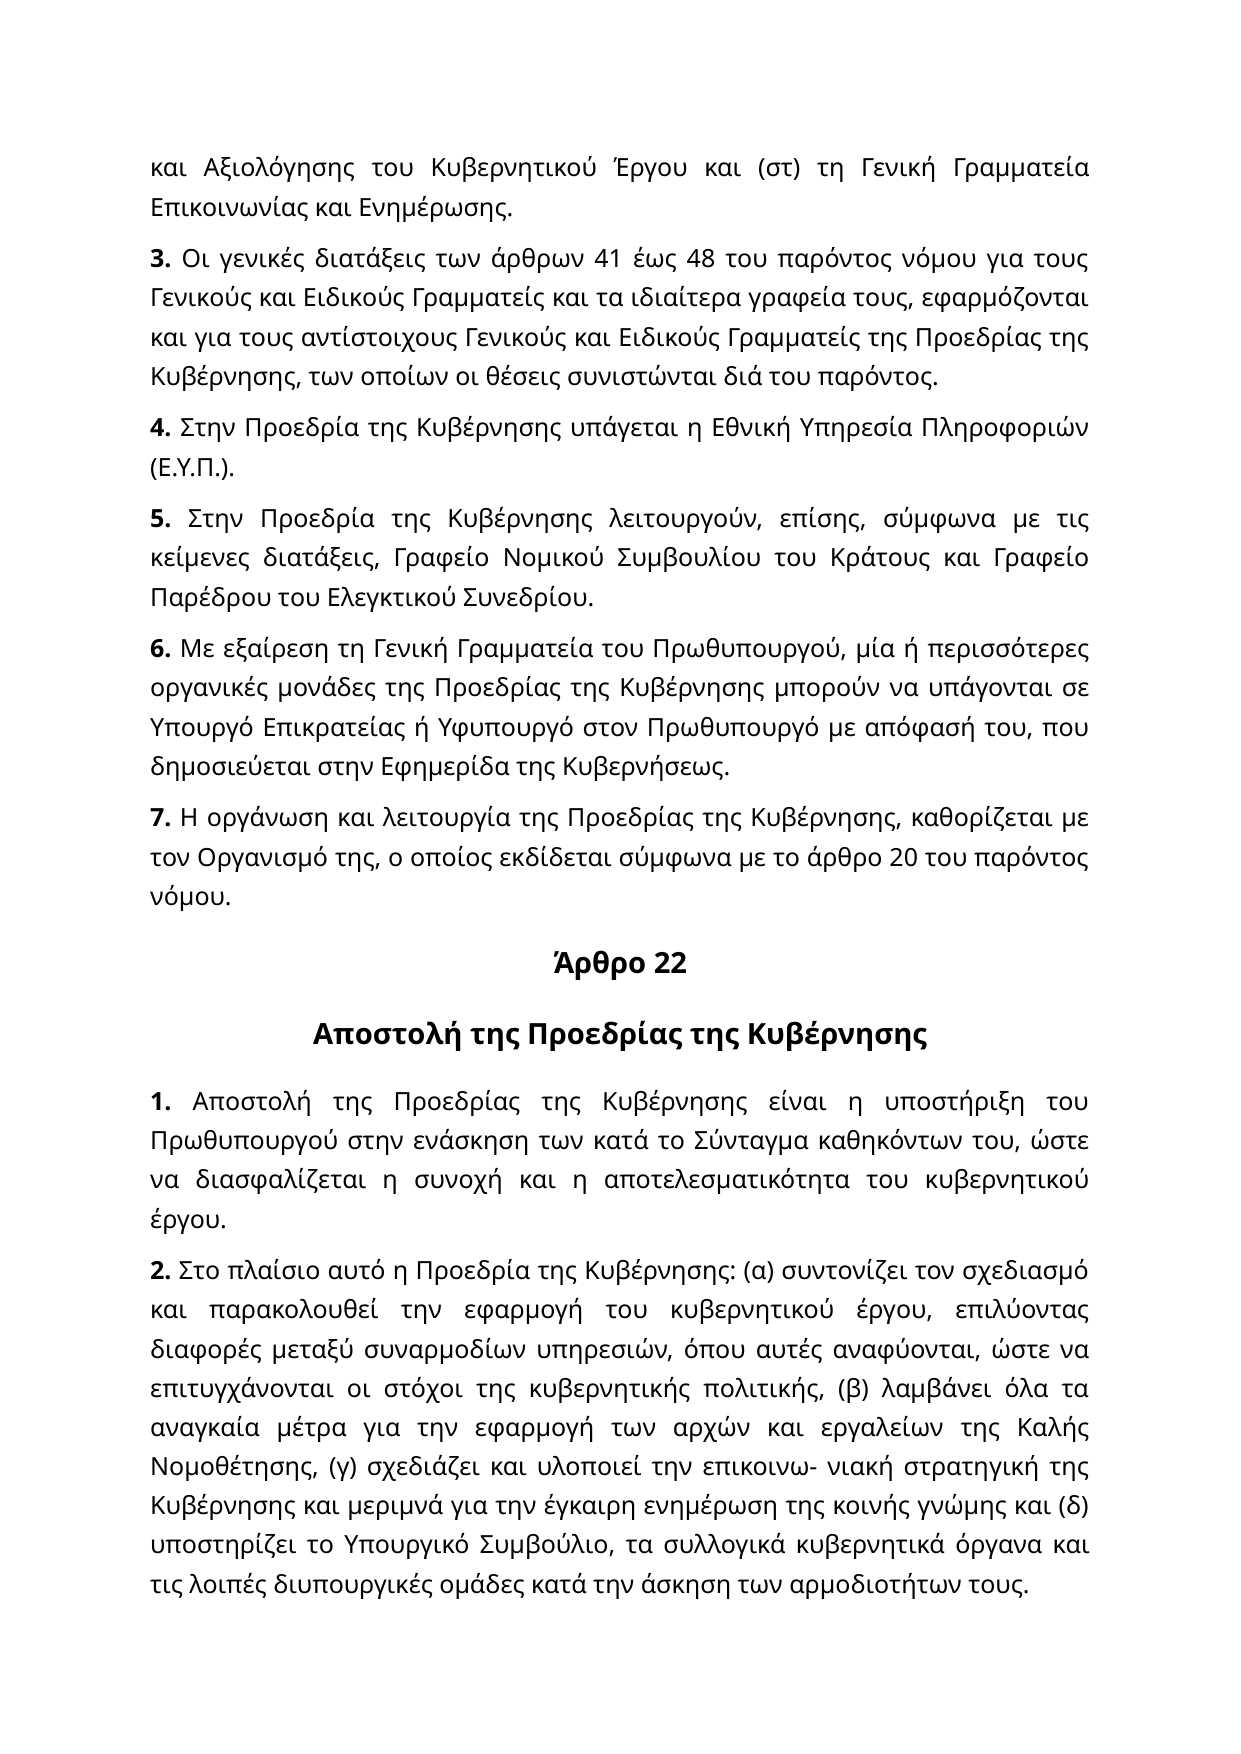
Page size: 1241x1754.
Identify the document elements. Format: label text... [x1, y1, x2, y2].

text 4. Στην Προεδρία της Κυβέρνησης υπάγεται η Εθνική Υπηρεσία Πληροφοριών (Ε.Υ.Π.). [150, 410, 1090, 483]
subtitle Άρθρο 22 [150, 942, 1090, 982]
text 1. Αποστολή της Προεδρίας της Κυβέρνησης είναι η υποστήριξη του Πρωθυπουργού στην ενάσκηση των κατά το Σύνταγμα καθηκόντων του, ώστε να διασφαλίζεται η συνοχή και η αποτελεσματικότητα του κυβερνητικού έργου. [150, 1084, 1090, 1235]
subtitle Αποστολή της Προεδρίας της Κυβέρνησης [150, 1013, 1090, 1053]
text 3. Οι γενικές διατάξεις των άρθρων 41 έως 48 του παρόντος νόμου για τους Γενικούς και Ειδικούς Γραμματείς και τα ιδιαίτερα γραφεία τους, εφαρμόζονται και για τους αντίστοιχους Γενικούς και Ειδικούς Γραμματείς της Προεδρίας της Κυβέρνησης, των οποίων οι θέσεις συνιστώνται διά του παρόντος. [150, 241, 1090, 392]
text 5. Στην Προεδρία της Κυβέρνησης λειτουργούν, επίσης, σύμφωνα με τις κείμενες διατάξεις, Γραφείο Νομικού Συμβουλίου του Κράτους και Γραφείο Παρέδρου του Ελεγκτικού Συνεδρίου. [150, 501, 1090, 613]
text 6. Με εξαίρεση τη Γενική Γραμματεία του Πρωθυπουργού, μία ή περισσότερες οργανικές μονάδες της Προεδρίας της Κυβέρνησης μπορούν να υπάγονται σε Υπουργό Επικρατείας ή Υφυπουργό στον Πρωθυπουργό με απόφασή του, που δημοσιεύεται στην Εφημερίδα της Κυβερνήσεως. [150, 631, 1090, 782]
text και Αξιολόγησης του Κυβερνητικού Έργου και (στ) τη Γενική Γραμματεία Επικοινωνίας και Ενημέρωσης. [150, 150, 1090, 223]
text 7. Η οργάνωση και λειτουργία της Προεδρίας της Κυβέρνησης, καθορίζεται με τον Οργανισμό της, ο οποίος εκδίδεται σύμφωνα με το άρθρο 20 του παρόντος νόμου. [150, 800, 1090, 912]
text 2. Στο πλαίσιο αυτό η Προεδρία της Κυβέρνησης: (α) συντονίζει τον σχεδιασμό και παρακολουθεί την εφαρμογή του κυβερνητικού έργου, επιλύοντας διαφορές μεταξύ συναρμοδίων υπηρεσιών, όπου αυτές αναφύονται, ώστε να επιτυγχάνονται οι στόχοι της κυβερνητικής πολιτικής, (β) λαμβάνει όλα τα αναγκαία μέτρα για την εφαρμογή των αρχών και εργαλείων της Καλής Νομοθέτησης, (γ) σχεδιάζει και υλοποιεί την επικοινω- νιακή στρατηγική της Κυβέρνησης και μεριμνά για την έγκαιρη ενημέρωση της κοινής γνώμης και (δ) υποστηρίζει το Υπουργικό Συμβούλιο, τα συλλογικά κυβερνητικά όργανα και τις λοιπές διυπουργικές ομάδες κατά την άσκηση των αρμοδιοτήτων τους. [150, 1253, 1090, 1600]
